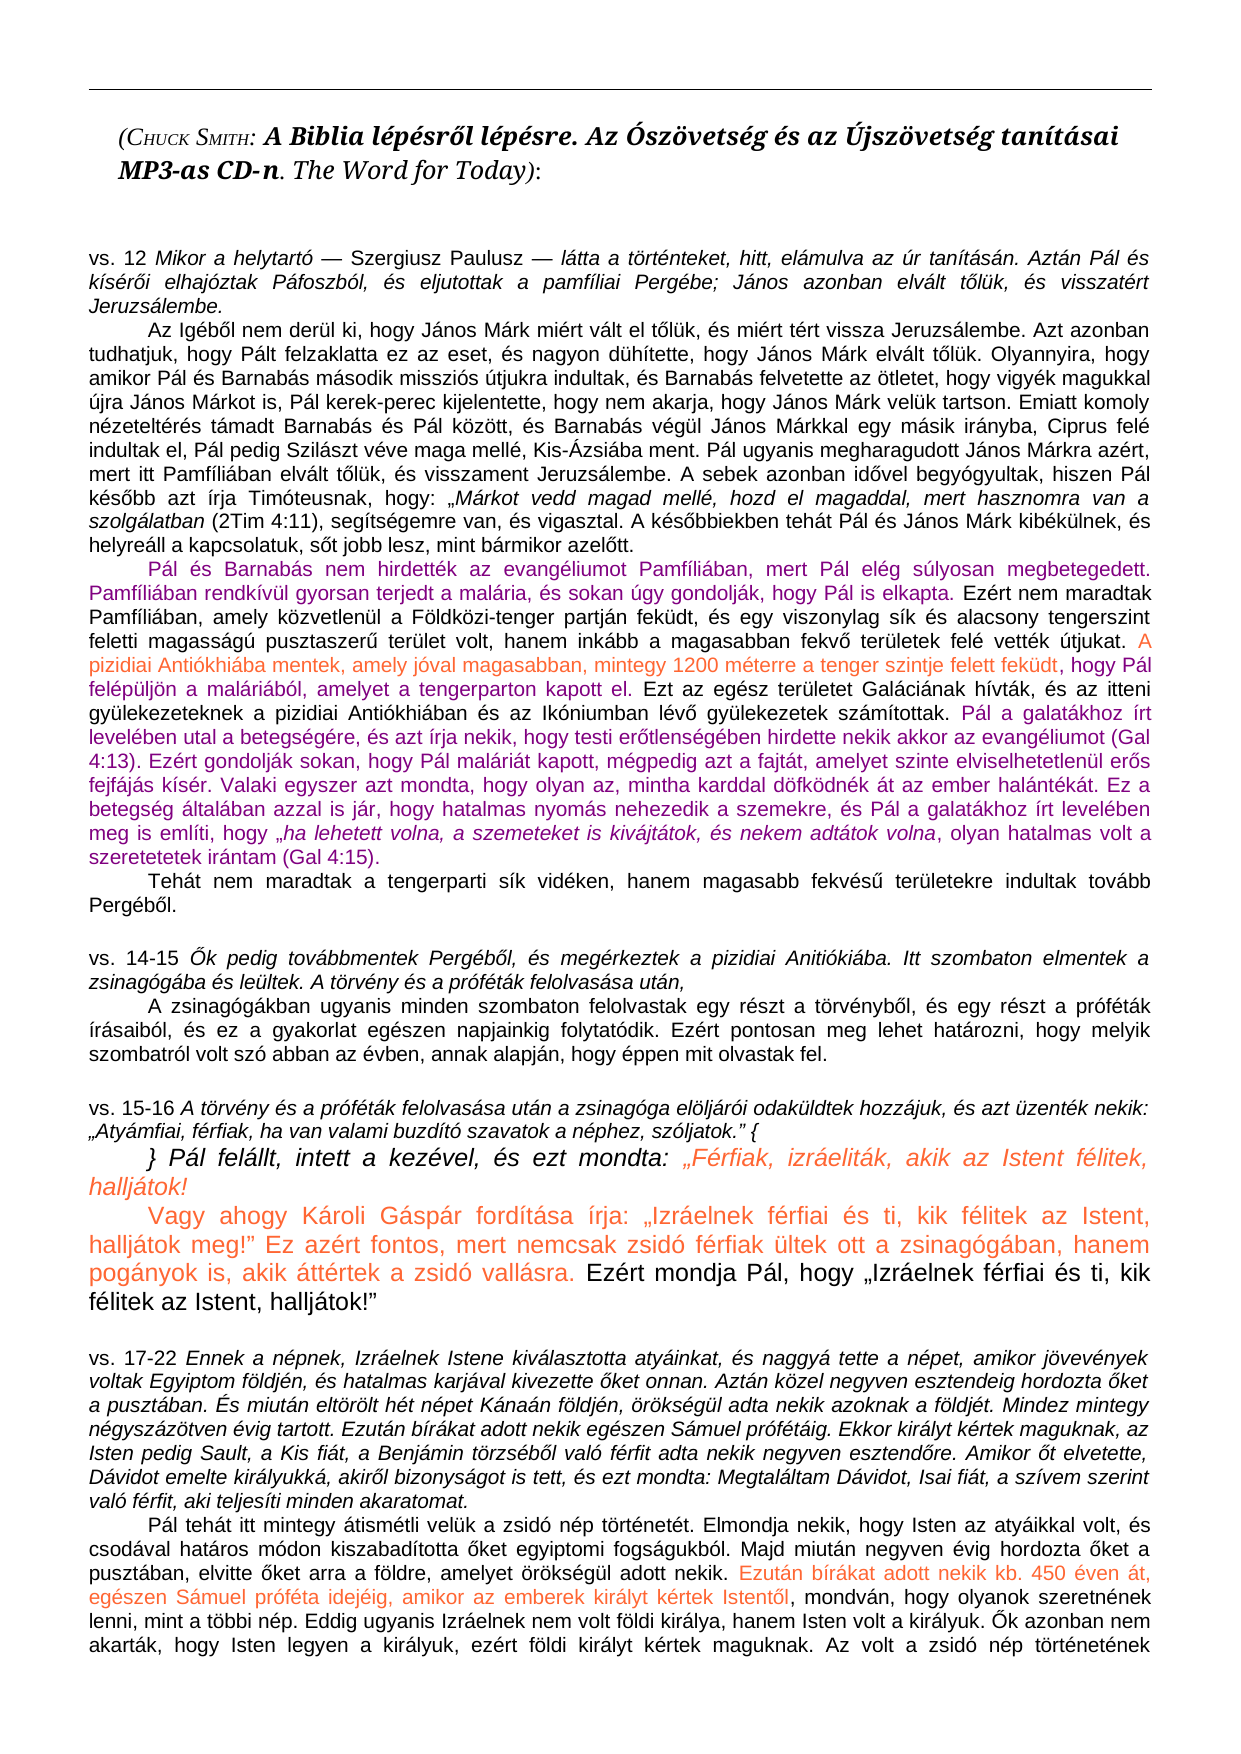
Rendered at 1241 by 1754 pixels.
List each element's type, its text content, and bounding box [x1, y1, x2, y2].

text Pál tehát itt mintegy átismétli velük a zsidó nép történetét. Elmondja nekik, hogy Isten az atyáikkal volt, és csodával határos módon kiszabadította őket egyiptomi fogságukból. Majd miután negyven évig hordozta őket a pusztában, elvitte őket arra a földre, amelyet örökségül adott nekik. Ezután bírákat adott nekik kb. 450 éven át, egészen Sámuel próféta idejéig, amikor az emberek királyt kértek Istentől, mondván, hogy olyanok szeretnének lenni, mint a többi nép. Eddig ugyanis Izráelnek nem volt földi királya, hanem Isten volt a királyuk. Ők azonban nem akarták, hogy Isten legyen a királyuk, ezért földi királyt kértek maguknak. Az volt a zsidó nép történetének [88, 1513, 1152, 1657]
text Az Igéből nem derül ki, hogy János Márk miért vált el tőlük, és miért tért vissza Jeruzsálembe. Azt azonban tudhatjuk, hogy Pált felzaklatta ez az eset, és nagyon dühítette, hogy János Márk elvált tőlük. Olyannyira, hogy amikor Pál és Barnabás második missziós útjukra indultak, és Barnabás felvetette az ötletet, hogy vigyék magukkal újra János Márkot is, Pál kerek-perec kijelentette, hogy nem akarja, hogy János Márk velük tartson. Emiatt komoly nézeteltérés támadt Barnabás és Pál között, és Barnabás végül János Márkkal egy másik irányba, Ciprus felé indultak el, Pál pedig Szilászt véve maga mellé, Kis-Ázsiába ment. Pál ugyanis megharagudott János Márkra azért, mert itt Pamfíliában elvált tőlük, és visszament Jeruzsálembe. A sebek azonban idővel begyógyultak, hiszen Pál később azt írja Timóteusnak, hogy: „Márkot vedd magad mellé, hozd el magaddal, mert hasznomra van a szolgálatban (2Tim 4:11), segítségemre van, és vigasztal. A későbbiekben tehát Pál és János Márk kibékülnek, és helyreáll a kapcsolatuk, sőt jobb lesz, mint bármikor azelőtt. [88, 318, 1152, 557]
text Tehát nem maradtak a tengerparti sík vidéken, hanem magasabb fekvésű területekre indultak tovább Pergéből. [88, 869, 1152, 917]
text vs. 17-22 Ennek a népnek, Izráelnek Istene kiválasztotta atyáinkat, és naggyá tette a népet, amikor jövevények voltak Egyiptom földjén, és hatalmas karjával kivezette őket onnan. Aztán közel negyven esztendeig hordozta őket a pusztában. És miután eltörölt hét népet Kánaán földjén, örökségül adta nekik azoknak a földjét. Mindez mintegy négyszázötven évig tartott. Ezután bírákat adott nekik egészen Sámuel prófétáig. Ekkor királyt kértek maguknak, az Isten pedig Sault, a Kis fiát, a Benjámin törzséből való férfit adta nekik negyven esztendőre. Amikor őt elvetette, Dávidot emelte királyukká, akiről bizonyságot is tett, és ezt mondta: Megtaláltam Dávidot, Isai fiát, a szívem szerint való férfit, aki teljesíti minden akaratomat. [88, 1345, 1152, 1513]
text vs. 15-16 A törvény és a próféták felolvasása után a zsinagóga elöljárói odaküldtek hozzájuk, és azt üzenték nekik: „Atyámfiai, férfiak, ha van valami buzdító szavatok a néphez, szóljatok.” { [88, 1096, 1152, 1143]
text } Pál felállt, intett a kezével, és ezt mondta: „Férfiak, izráeliták, akik az Istent félitek, halljátok! [88, 1143, 1152, 1201]
text A zsinagógákban ugyanis minden szombaton felolvastak egy részt a törvényből, és egy részt a próféták írásaiból, és ez a gyakorlat egészen napjainkig folytatódik. Ezért pontosan meg lehet határozni, hogy melyik szombatról volt szó abban az évben, annak alapján, hogy éppen mit olvastak fel. [88, 994, 1152, 1066]
text (Chuck Smith: A Biblia lépésről lépésre. Az Ószövetség és az Újszövetség tanításai MP3-as CD‑n. The Word for Today): [88, 90, 1152, 216]
text Pál és Barnabás nem hirdették az evangéliumot Pamfíliában, mert Pál elég súlyosan megbetegedett. Pamfíliában rendkívül gyorsan terjedt a malária, és sokan úgy gondolják, hogy Pál is elkapta. Ezért nem maradtak Pamfíliában, amely közvetlenül a Földközi-tenger partján feküdt, és egy viszonylag sík és alacsony tengerszint feletti magasságú pusztaszerű terület volt, hanem inkább a magasabban fekvő területek felé vették útjukat. A pizidiai Antiókhiába mentek, amely jóval magasabban, mintegy 1200 méterre a tenger szintje felett feküdt, hogy Pál felépüljön a maláriából, amelyet a tengerparton kapott el. Ezt az egész területet Galáciának hívták, és az itteni gyülekezeteknek a pizidiai Antiókhiában és az Ikóniumban lévő gyülekezetek számítottak. Pál a galatákhoz írt levelében utal a betegségére, és azt írja nekik, hogy testi erőtlenségében hirdette nekik akkor az evangéliumot (Gal 4:13). Ezért gondolják sokan, hogy Pál maláriát kapott, mégpedig azt a fajtát, amelyet szinte elviselhetetlenül erős fejfájás kísér. Valaki egyszer azt mondta, hogy olyan az, mintha karddal döfködnék át az ember halántékát. Ez a betegség általában azzal is jár, hogy hatalmas nyomás nehezedik a szemekre, és Pál a galatákhoz írt levelében meg is említi, hogy „ha lehetett volna, a szemeteket is kivájtátok, és nekem adtátok volna, olyan hatalmas volt a szeretetetek irántam (Gal 4:15). [88, 557, 1152, 869]
text vs. 14-15 Ők pedig továbbmentek Pergéből, és megérkeztek a pizidiai Anitiókiába. Itt szombaton elmentek a zsinagógába és leültek. A törvény és a próféták felolvasása után, [88, 946, 1152, 994]
text Vagy ahogy Károli Gáspár fordítása írja: „Izráelnek férfiai és ti, kik félitek az Istent, halljátok meg!” Ez azért fontos, mert nemcsak zsidó férfiak ültek ott a zsinagógában, hanem pogányok is, akik áttértek a zsidó vallásra. Ezért mondja Pál, hogy „Izráelnek férfiai és ti, kik félitek az Istent, halljátok!” [88, 1201, 1152, 1316]
text vs. 12 Mikor a helytartó ― Szergiusz Paulusz ― látta a történteket, hitt, elámulva az úr tanításán. Aztán Pál és kísérői elhajóztak Páfoszból, és eljutottak a pamfíliai Pergébe; János azonban elvált tőlük, és visszatért Jeruzsálembe. [88, 246, 1152, 318]
